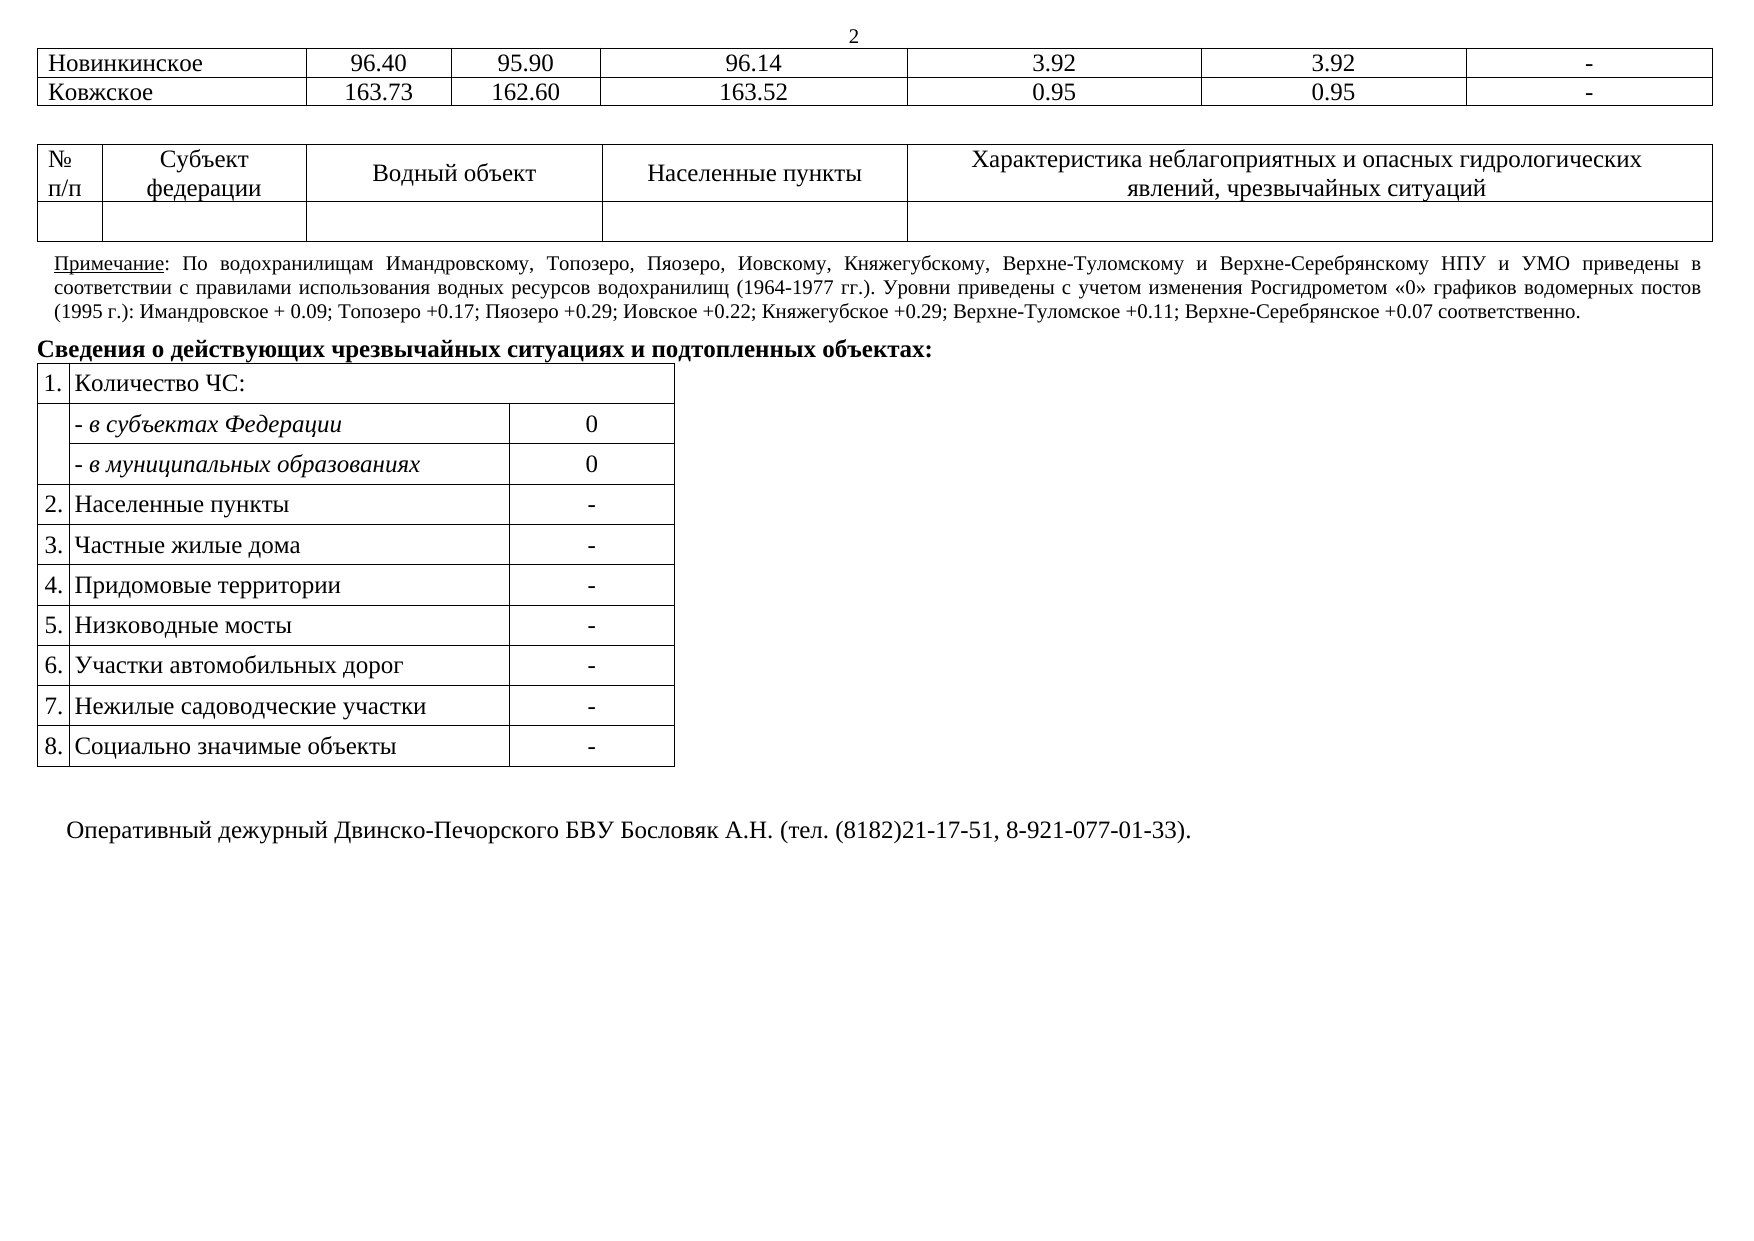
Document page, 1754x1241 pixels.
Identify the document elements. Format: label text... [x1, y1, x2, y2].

table_cell 96.40 [307, 49, 451, 77]
table_cell 0 [510, 444, 674, 483]
table_cell 6. [38, 646, 69, 685]
table_header Количество ЧС: [70, 364, 674, 403]
table_cell Ковжское [38, 78, 306, 105]
table_cell Частные жилые дома [70, 525, 509, 564]
table_cell 162.60 [452, 78, 600, 105]
table_cell Новинкинское [38, 49, 306, 77]
table_cell Населенные пункты [70, 485, 509, 524]
table_cell - [510, 686, 674, 725]
table_cell [103, 202, 306, 241]
table_cell Социально значимые объекты [70, 726, 509, 766]
table_cell 3. [38, 525, 69, 564]
table_cell - в муниципальных образованиях [70, 444, 509, 483]
text Оперативный дежурный Двинско-Печорского БВУ Бословяк А.Н. (тел. (8182)21-17-51, 8-921-077-01-33). [66, 815, 1713, 844]
text Сведения о действующих чрезвычайных ситуациях и подтопленных объектах: [37, 334, 1713, 363]
table_cell 0.95 [908, 78, 1201, 105]
table_cell 7. [38, 686, 69, 725]
table_cell 3.92 [1202, 49, 1466, 77]
table_cell Придомовые территории [70, 565, 509, 604]
table_header Характеристика неблагоприятных и опасных гидрологических явлений, чрезвычайных ситуаций [908, 145, 1712, 201]
table_cell 163.52 [601, 78, 907, 105]
table_cell 0 [510, 404, 674, 443]
table_cell - [510, 525, 674, 564]
table_cell [38, 404, 69, 483]
table_header Субъект федерации [103, 145, 306, 201]
table_cell - в субъектах Федерации [70, 404, 509, 443]
table_cell - [510, 606, 674, 645]
text Примечание: По водохранилищам Имандровскому, Топозеро, Пяозеро, Иовскому, Княжегубскому, Верхне-Туломскому и Верхне-Серебрянскому НПУ и УМО приведены в соответствии с правилами использования водных ресурсов водохранилищ (1964-1977 гг.). Уровни приведены с учетом изменения Росгидрометом «0» графиков водомерных постов (1995 г.): Имандровское + 0.09; Топозеро +0.17; Пяозеро +0.29; Иовское +0.22; Княжегубское +0.29; Верхне-Туломское +0.11; Верхне-Серебрянское +0.07 соответственно. [54, 251, 1703, 323]
table_cell - [510, 726, 674, 766]
table_cell 5. [38, 606, 69, 645]
table_cell - [1467, 49, 1712, 77]
table_cell 2. [38, 485, 69, 524]
table_cell 8. [38, 726, 69, 766]
table_cell 0.95 [1202, 78, 1466, 105]
table_cell - [510, 565, 674, 604]
table_cell [603, 202, 907, 241]
table_cell - [510, 646, 674, 685]
table_cell [307, 202, 602, 241]
table_cell Нежилые садоводческие участки [70, 686, 509, 725]
table_header 1. [38, 364, 69, 403]
table_cell [908, 202, 1712, 241]
table_cell 3.92 [908, 49, 1201, 77]
table_cell - [1467, 78, 1712, 105]
table_header № п/п [38, 145, 102, 201]
table_cell [38, 202, 102, 241]
table_header Водный объект [307, 145, 602, 201]
table_cell - [510, 485, 674, 524]
table_cell 96.14 [601, 49, 907, 77]
table_cell 4. [38, 565, 69, 604]
table_cell Участки автомобильных дорог [70, 646, 509, 685]
table_cell 95.90 [452, 49, 600, 77]
table_cell 163.73 [307, 78, 451, 105]
table_header Населенные пункты [603, 145, 907, 201]
table_cell Низководные мосты [70, 606, 509, 645]
